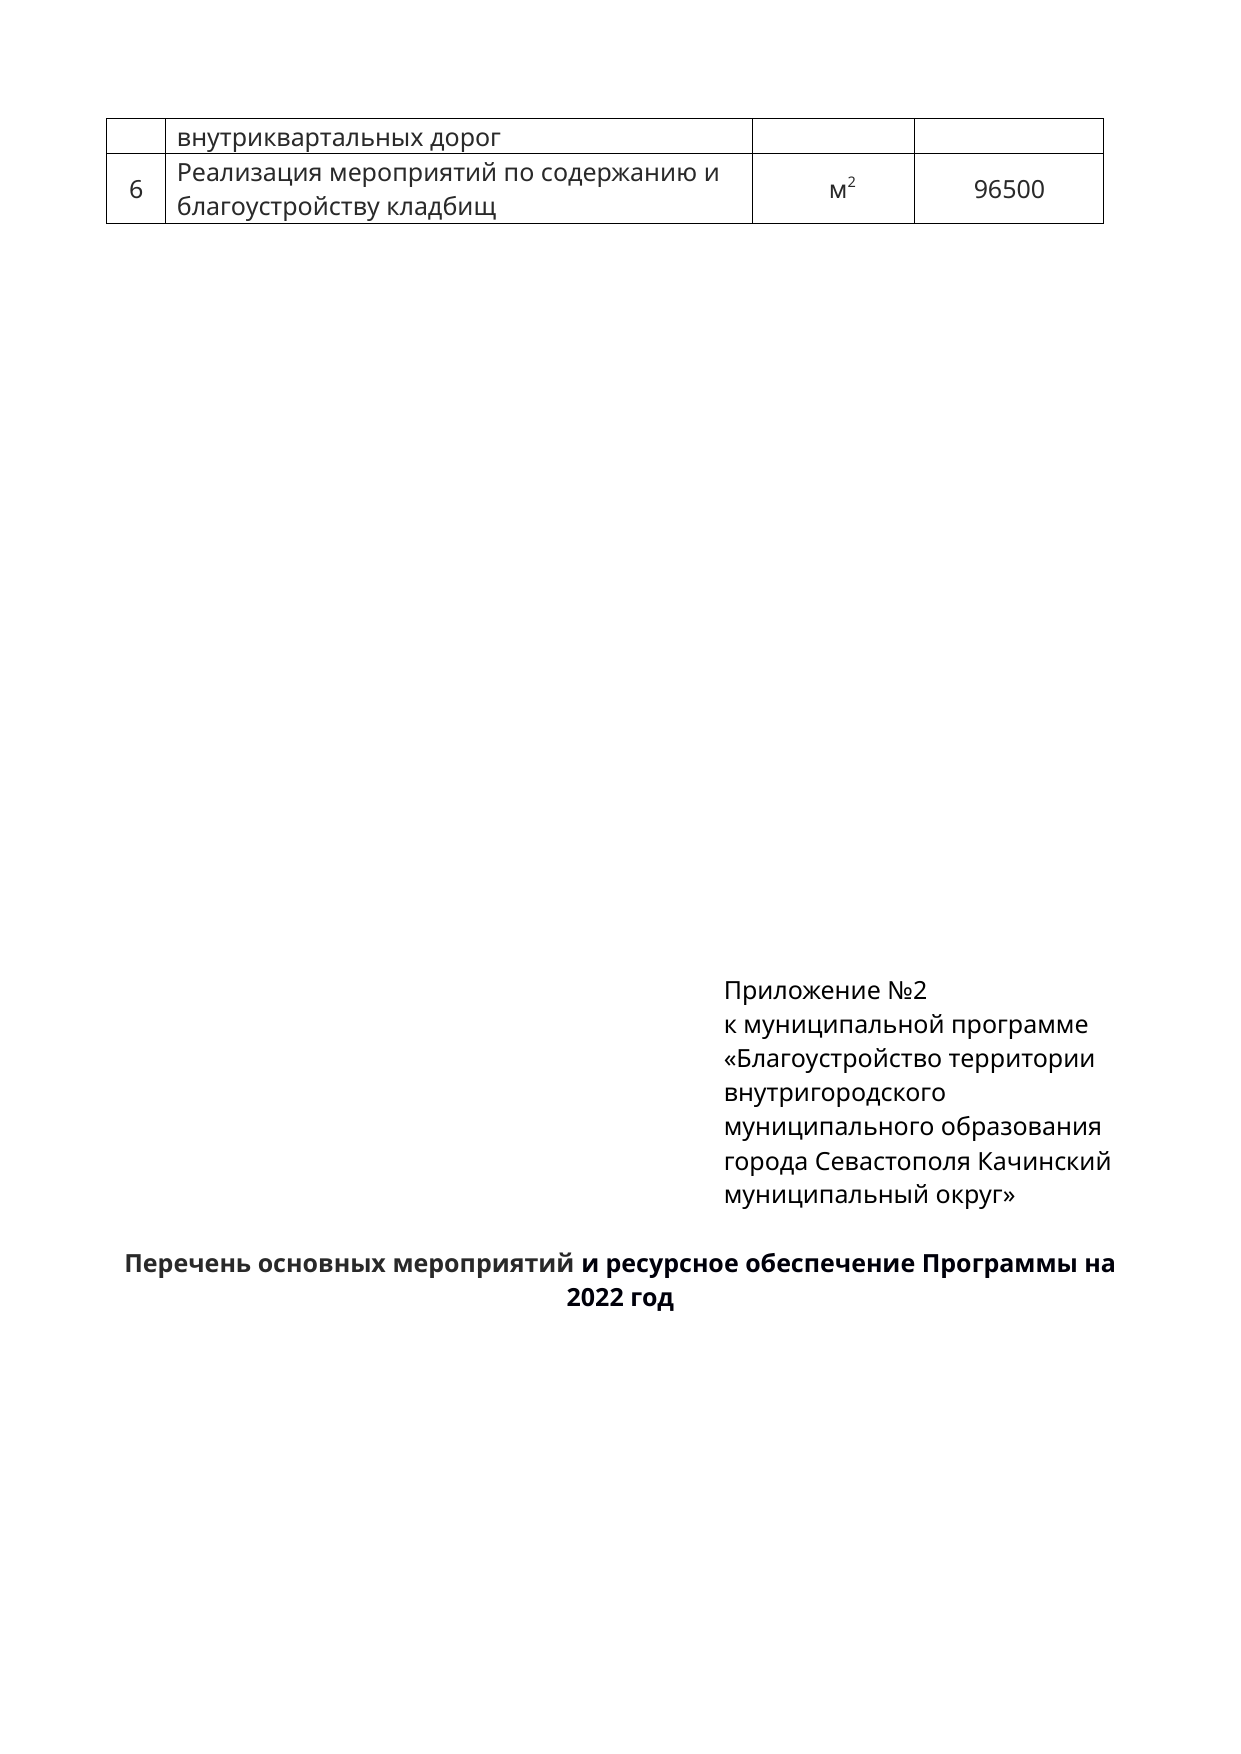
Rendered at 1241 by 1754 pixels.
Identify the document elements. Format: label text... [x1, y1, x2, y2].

table_cell [915, 119, 1103, 153]
table_cell [753, 119, 914, 153]
table_cell 6 [107, 154, 165, 222]
table_cell 96500 [915, 154, 1103, 222]
table_cell Реализация мероприятий по содержанию и благоустройству кладбищ [166, 154, 752, 222]
text Приложение №2 [723, 973, 1122, 1007]
table_cell [107, 119, 165, 153]
table_cell внутриквартальных дорог [166, 119, 752, 153]
table_cell м2 [753, 154, 914, 222]
list Перечень основных мероприятий и ресурсное обеспечение Программы на 2022 год [118, 1245, 1122, 1313]
text к муниципальной программе «Благоустройство территории внутригородского муниципального образования города Севастополя Качинский муниципальный округ» [723, 1007, 1122, 1211]
